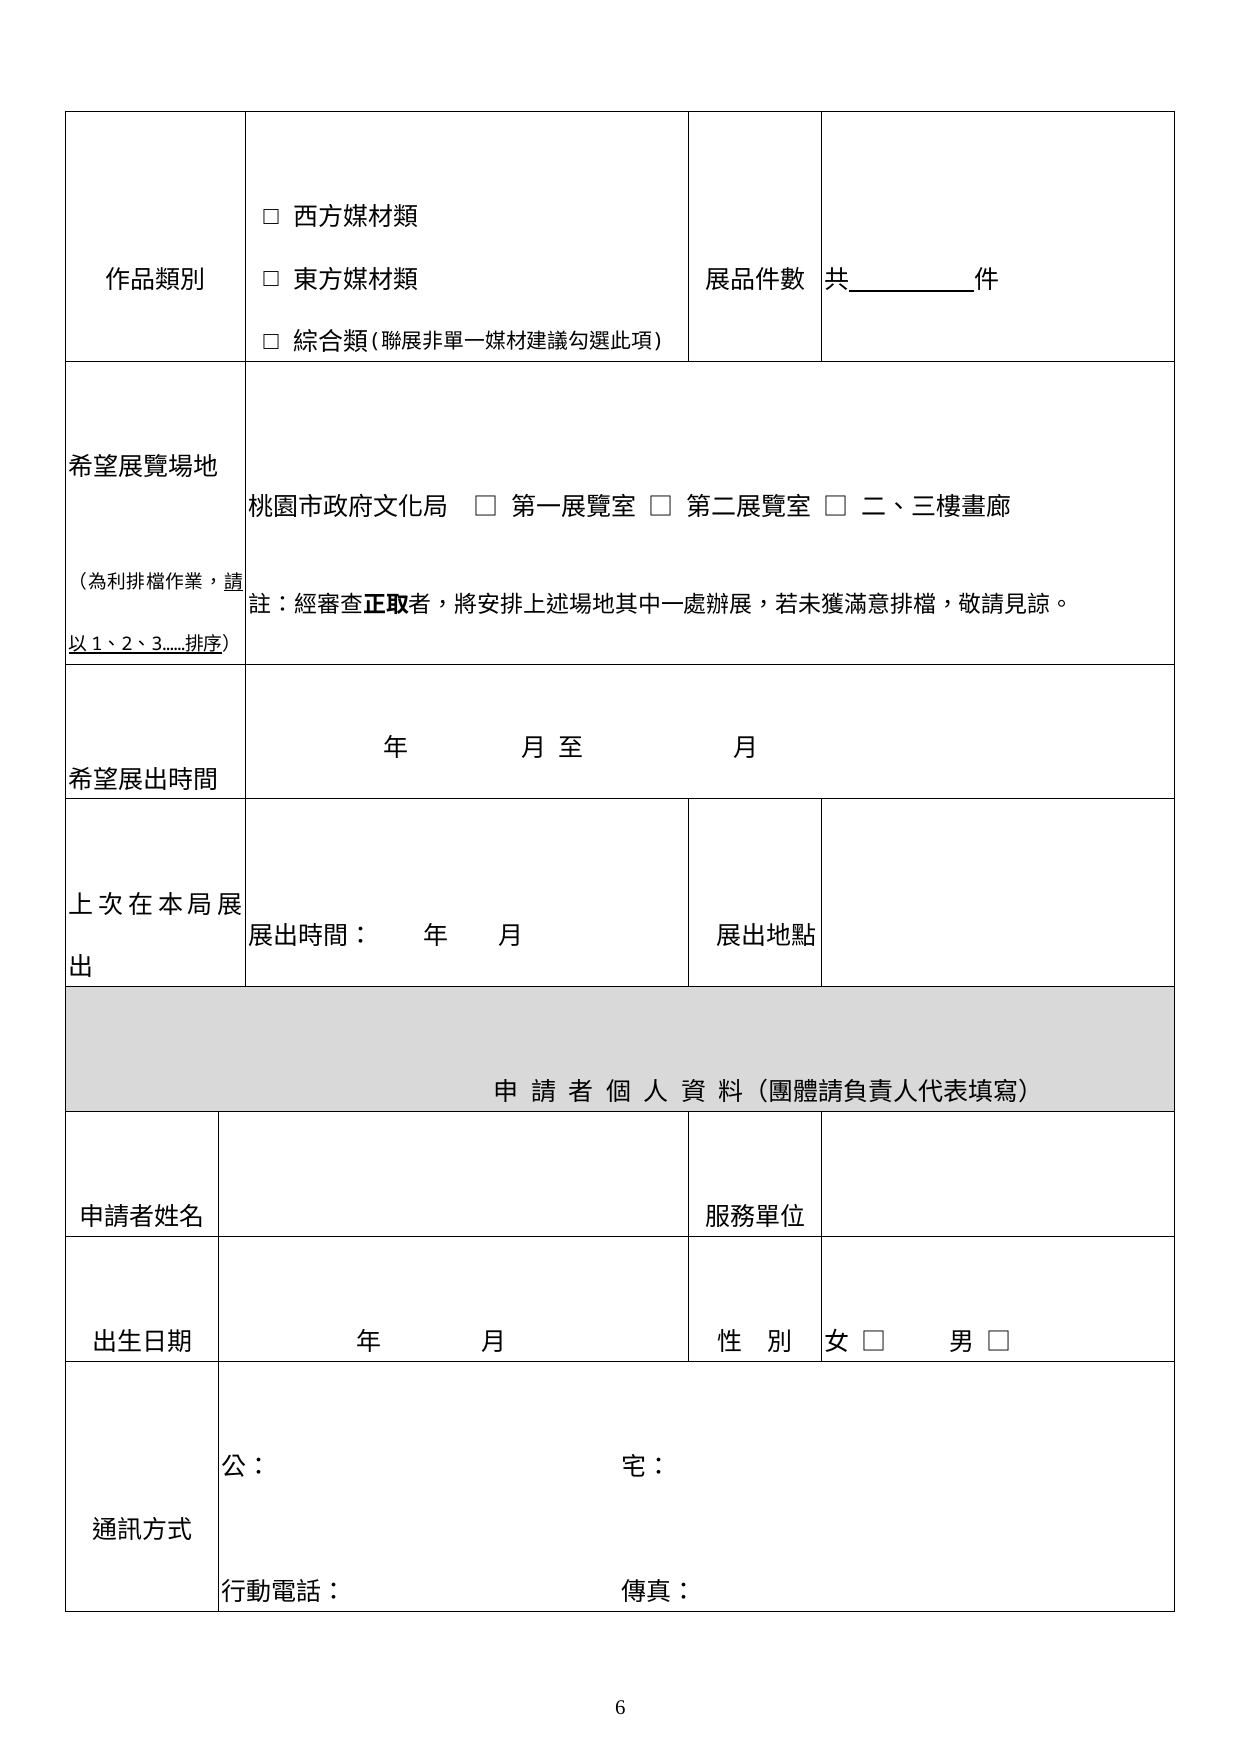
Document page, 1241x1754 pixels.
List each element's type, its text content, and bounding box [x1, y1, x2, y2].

table_cell 年 月 [219, 1237, 688, 1361]
table_cell 申請者姓名 [66, 1112, 218, 1236]
table_cell 服務單位 [689, 1112, 821, 1236]
table_cell 作品類別 [66, 112, 245, 361]
table_cell 希望展覽場地 （為利排檔作業，請以1、2、3……排序） [66, 362, 245, 663]
table_cell 年 月 至 月 [246, 665, 1174, 798]
table_cell 展品件數 [689, 112, 821, 361]
table_cell [822, 1112, 1174, 1236]
table_cell [822, 799, 1174, 986]
table_cell 桃園市政府文化局 □ 第一展覽室 □ 第二展覽室 □ 二、三樓畫廊 註：經審查正取者，將安排上述場地其中一處辦展，若未獲滿意排檔，敬請見諒。 [246, 362, 1174, 663]
table_cell 公： 宅： 行動電話： 傳真： [219, 1362, 1174, 1611]
table_cell 共 件 [822, 112, 1174, 361]
table_cell [219, 1112, 688, 1236]
table_cell 展出地點 [689, 799, 821, 986]
table_cell □ 西方媒材類 □ 東方媒材類 □ 綜合類(聯展非單一媒材建議勾選此項) [246, 112, 688, 361]
table_cell 出生日期 [66, 1237, 218, 1361]
table_cell 上次在本局展出 [66, 799, 245, 986]
table_cell 希望展出時間 [66, 665, 245, 798]
table_cell 展出時間： 年 月 [246, 799, 688, 986]
table_cell 女 □ 男 □ [822, 1237, 1174, 1361]
table_cell 性 別 [689, 1237, 821, 1361]
table_cell 通訊方式 [66, 1362, 218, 1611]
table_cell 申 請 者 個 人 資 料（團體請負責人代表填寫） [66, 987, 1174, 1111]
